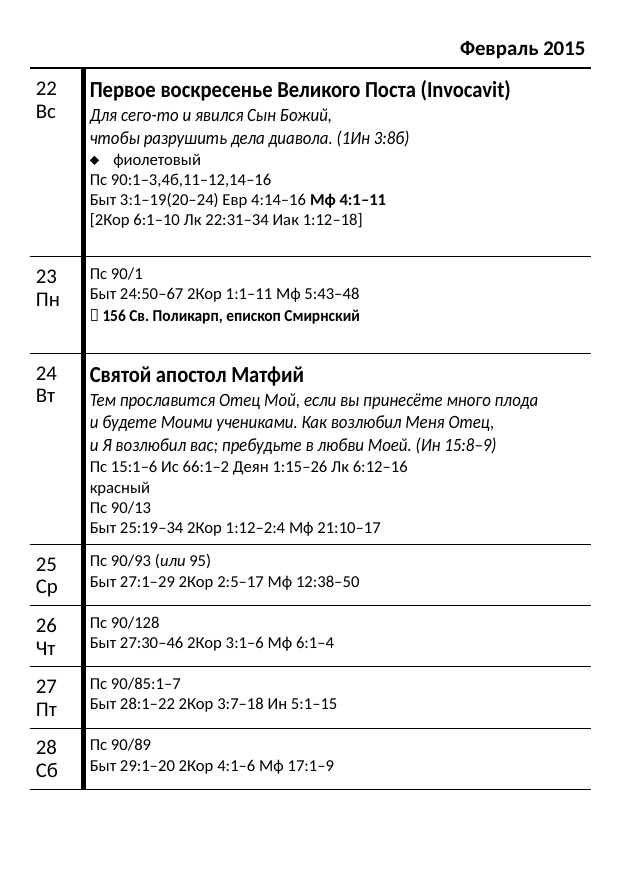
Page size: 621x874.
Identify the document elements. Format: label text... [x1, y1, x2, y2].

table_cell Первое воскресенье Великого Поста (Invocavit) Для сего-то и явился Сын Божий, чтобы разрушить дела диавола. (1Ин 3:8б) фиолетовый Пс 90:1–3,4б,11–12,14–16 Быт 3:1–19(20–24) Евр 4:14–16 Мф 4:1–11 [2Кор 6:1–10 Лк 22:31–34 Иак 1:12–18] [86, 69, 591, 256]
table_cell Пс 90/89 Быт 29:1–20 2Кор 4:1–6 Мф 17:1–9 [86, 729, 591, 789]
table_cell 22 Вс [30, 69, 81, 256]
table_cell Пс 90/85:1–7 Быт 28:1–22 2Кор 3:7–18 Ин 5:1–15 [86, 667, 591, 727]
table_cell Святой апостол Матфий Тем прославится Отец Мой, если вы принесёте много плода и будете Моими учениками. Как возлюбил Меня Отец, и Я возлюбил вас; пребудьте в любви Моей. (Ин 15:8–9) Пс 15:1–6 Ис 66:1–2 Деян 1:15–26 Лк 6:12–16 красный Пс 90/13 Быт 25:19–34 2Кор 1:12–2:4 Мф 21:10–17 [86, 354, 591, 544]
table_cell 24 Вт [30, 354, 81, 544]
table_cell 26 Чт [30, 606, 81, 666]
table_cell 25 Ср [30, 545, 81, 605]
table_cell 28 Сб [30, 729, 81, 789]
table_cell Пс 90/93 (или 95) Быт 27:1–29 2Кор 2:5–17 Мф 12:38–50 [86, 545, 591, 605]
table_cell 23 Пн [30, 257, 81, 353]
table_cell 27 Пт [30, 667, 81, 727]
table_header Февраль 2015 [30, 30, 591, 67]
table_cell Пс 90/128 Быт 27:30–46 2Кор 3:1–6 Мф 6:1–4 [86, 606, 591, 666]
table_cell Пс 90/1 Быт 24:50–67 2Кор 1:1–11 Мф 5:43–48  156 Св. Поликарп, епископ Смирнский [86, 257, 591, 353]
